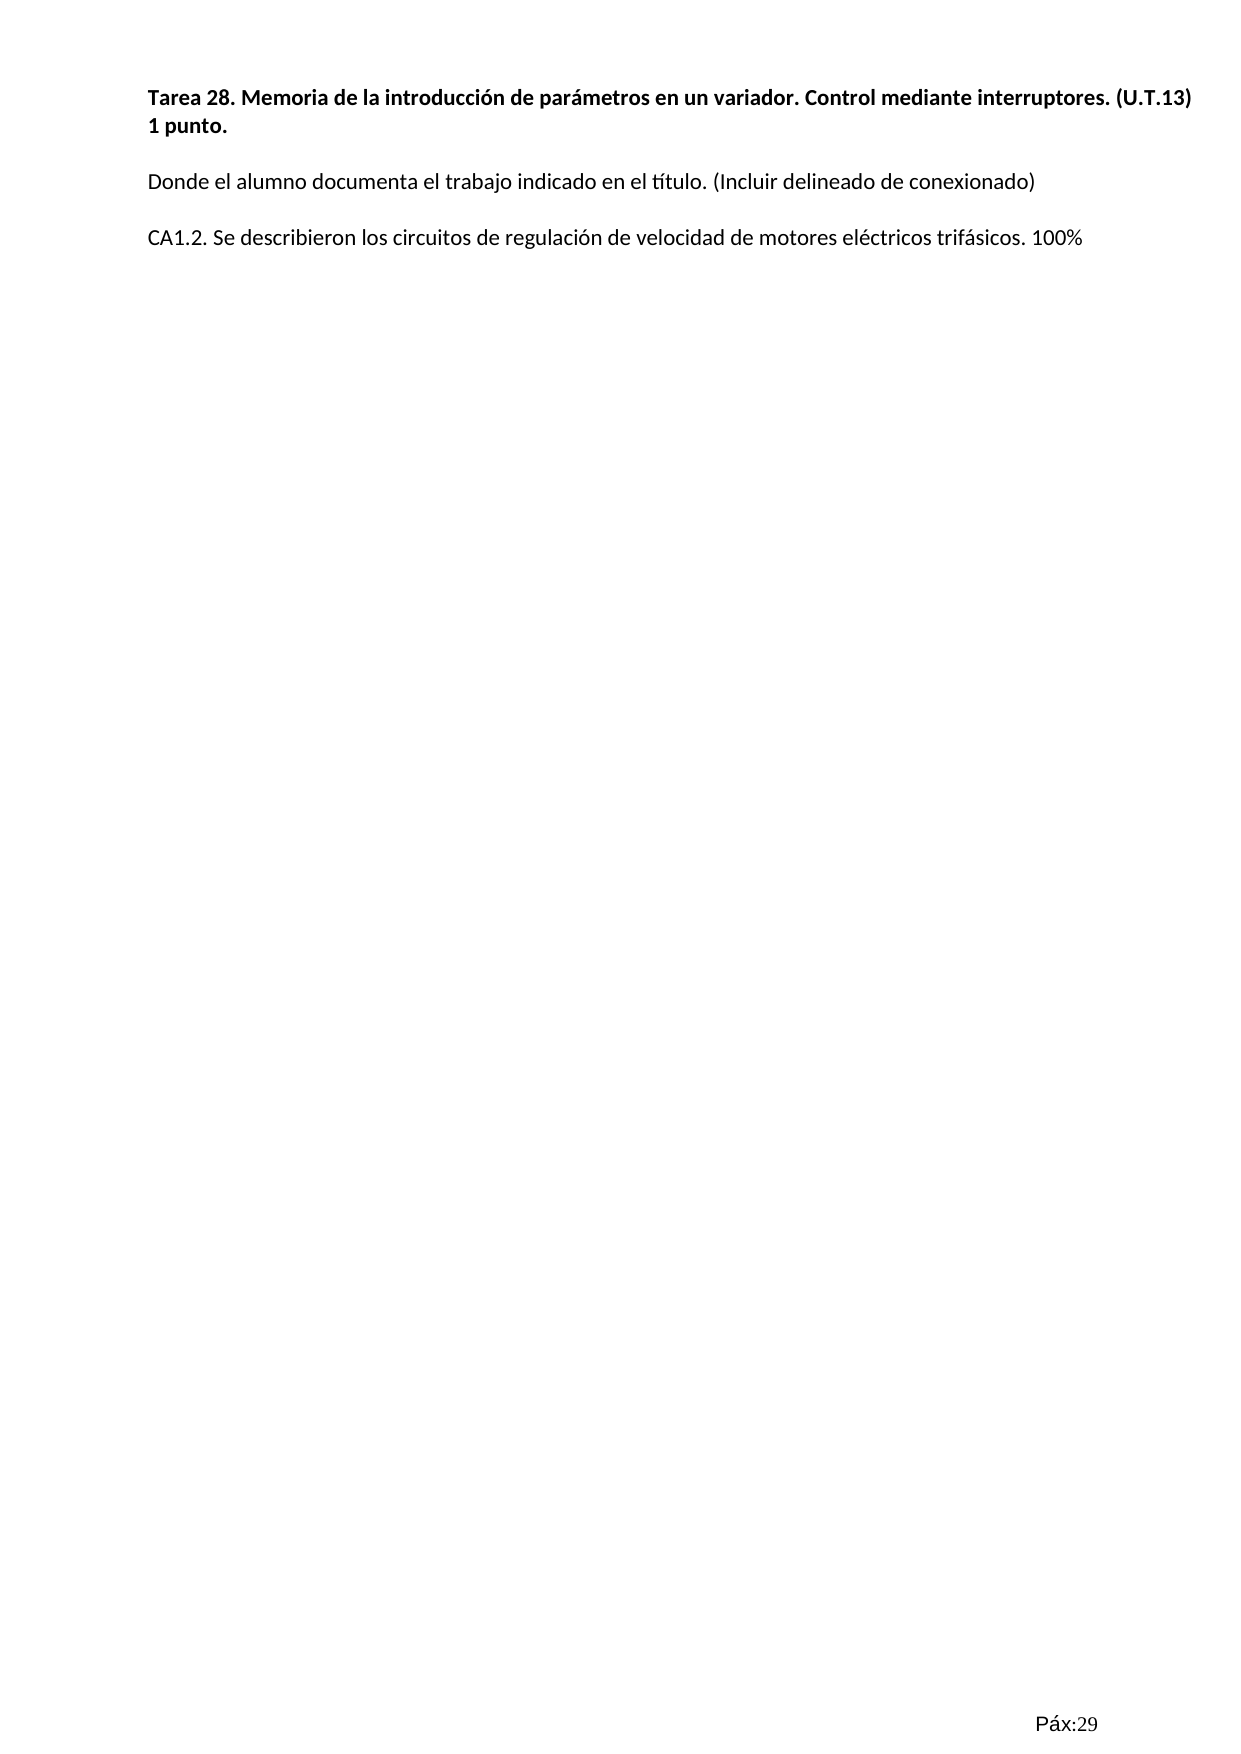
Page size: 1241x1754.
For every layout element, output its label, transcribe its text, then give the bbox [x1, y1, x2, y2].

text Donde el alumno documenta el trabajo indicado en el título. (Incluir delineado de conexionado) [148, 167, 1193, 195]
text CA1.2. Se describieron los circuitos de regulación de velocidad de motores eléctricos trifásicos. 100% [148, 223, 1193, 251]
text Tarea 28. Memoria de la introducción de parámetros en un variador. Control mediante interruptores. (U.T.13) 1 punto. [148, 83, 1193, 139]
